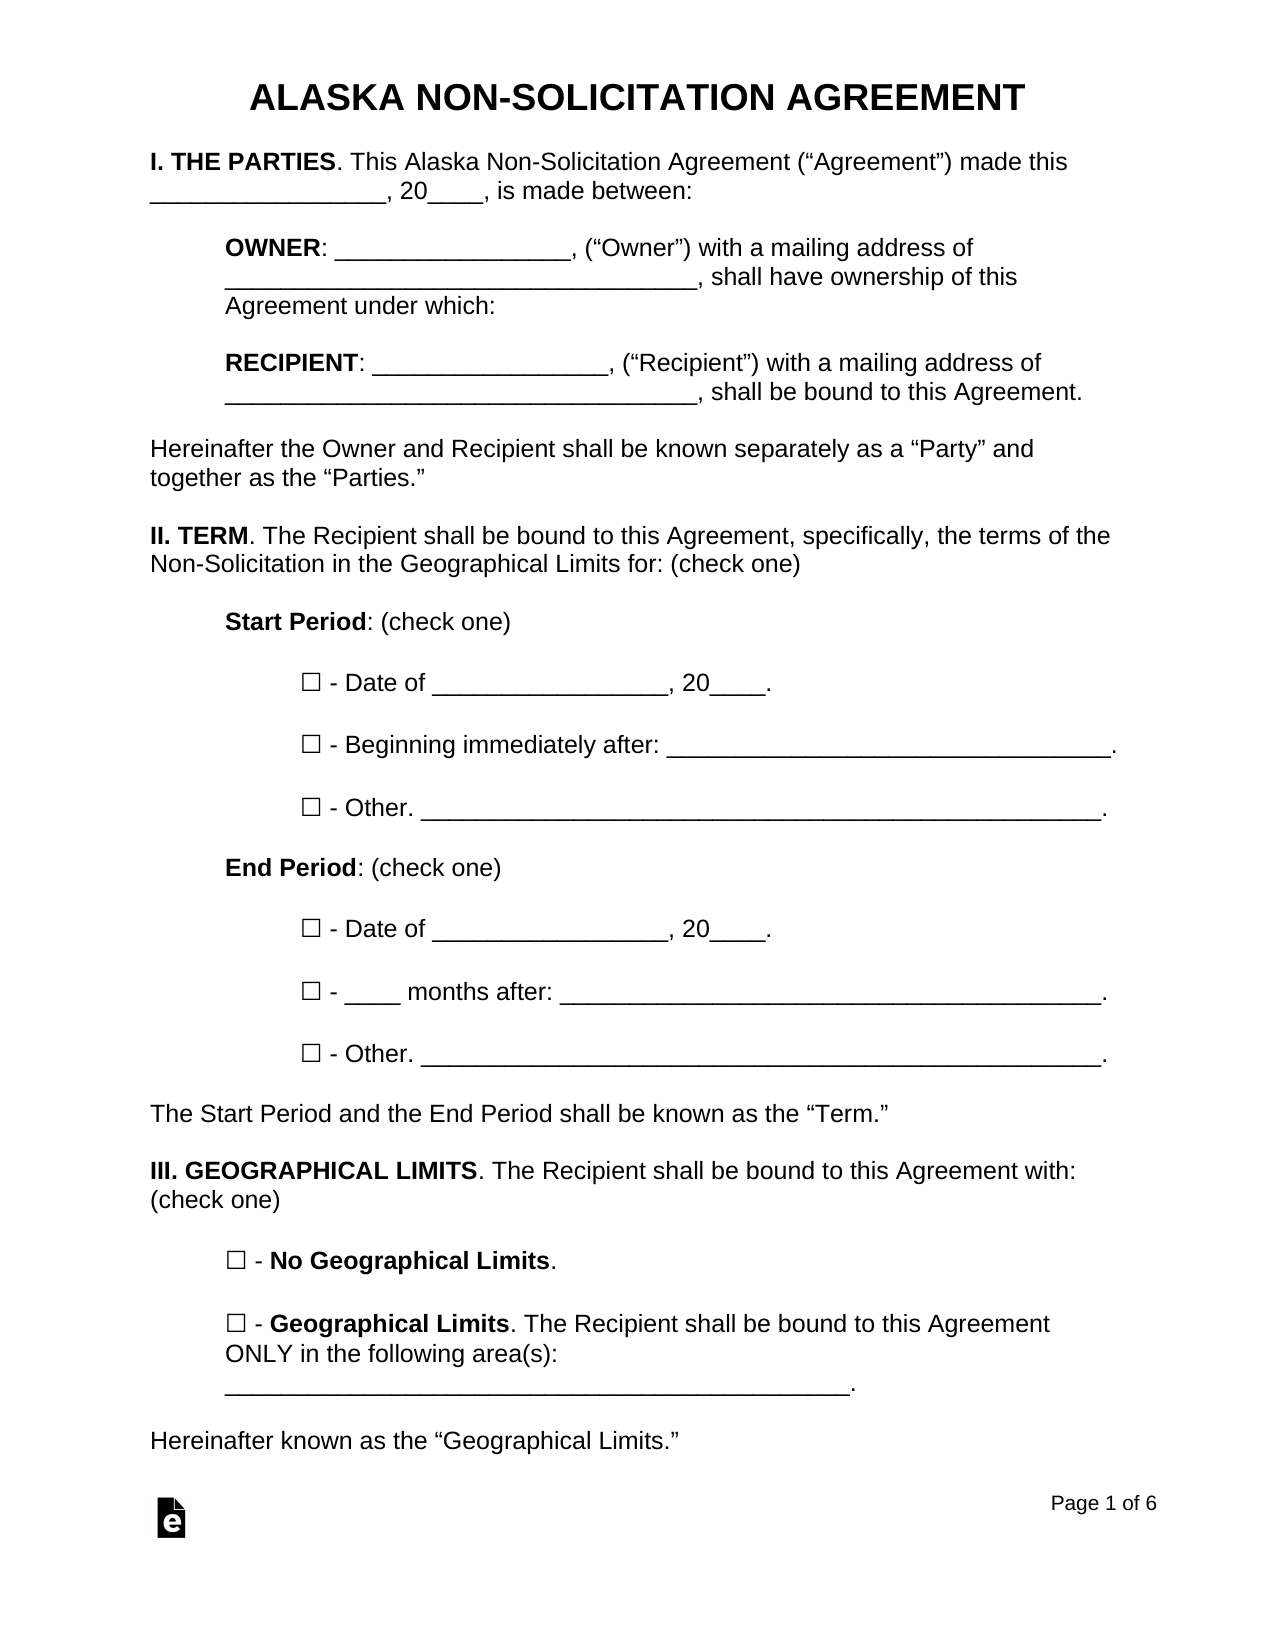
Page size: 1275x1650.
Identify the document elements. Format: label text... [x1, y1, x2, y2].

text Hereinafter the Owner and Recipient shall be known separately as a “Party” and together as the “Parties.” [150, 434, 1125, 492]
text ☐ - Date of _________________, 20____. [300, 664, 1125, 698]
text ☐ - ____ months after: _______________________________________. [300, 973, 1125, 1007]
text Start Period: (check one) [225, 607, 1125, 636]
text ☐ - Other. _________________________________________________. [300, 790, 1125, 824]
text The Start Period and the End Period shall be known as the “Term.” [150, 1099, 1125, 1127]
text RECIPIENT: _________________, (“Recipient”) with a mailing address of __________________________________, shall be bound to this Agreement. [225, 348, 1125, 406]
text OWNER: _________________, (“Owner”) with a mailing address of __________________________________, shall have ownership of this Agreement under which: [225, 233, 1125, 319]
text ☐ - No Geographical Limits. [225, 1242, 1125, 1277]
text I. THE PARTIES. This Alaska Non-Solicitation Agreement (“Agreement”) made this _________________, 20____, is made between: [150, 147, 1125, 204]
text End Period: (check one) [225, 853, 1125, 882]
text ☐ - Other. _________________________________________________. [300, 1036, 1125, 1070]
text Hereinafter known as the “Geographical Limits.” [150, 1426, 1125, 1454]
text ☐ - Beginning immediately after: ________________________________. [300, 727, 1125, 761]
text III. GEOGRAPHICAL LIMITS. The Recipient shall be bound to this Agreement with: (check one) [150, 1156, 1125, 1214]
text ☐ - Date of _________________, 20____. [300, 910, 1125, 944]
text ☐ - Geographical Limits. The Recipient shall be bound to this Agreement ONLY in the following area(s): _____________________________________________. [225, 1305, 1125, 1397]
text II. TERM. The Recipient shall be bound to this Agreement, specifically, the terms of the Non-Solicitation in the Geographical Limits for: (check one) [150, 521, 1125, 578]
text ALASKA NON-SOLICITATION AGREEMENT [150, 75, 1125, 118]
